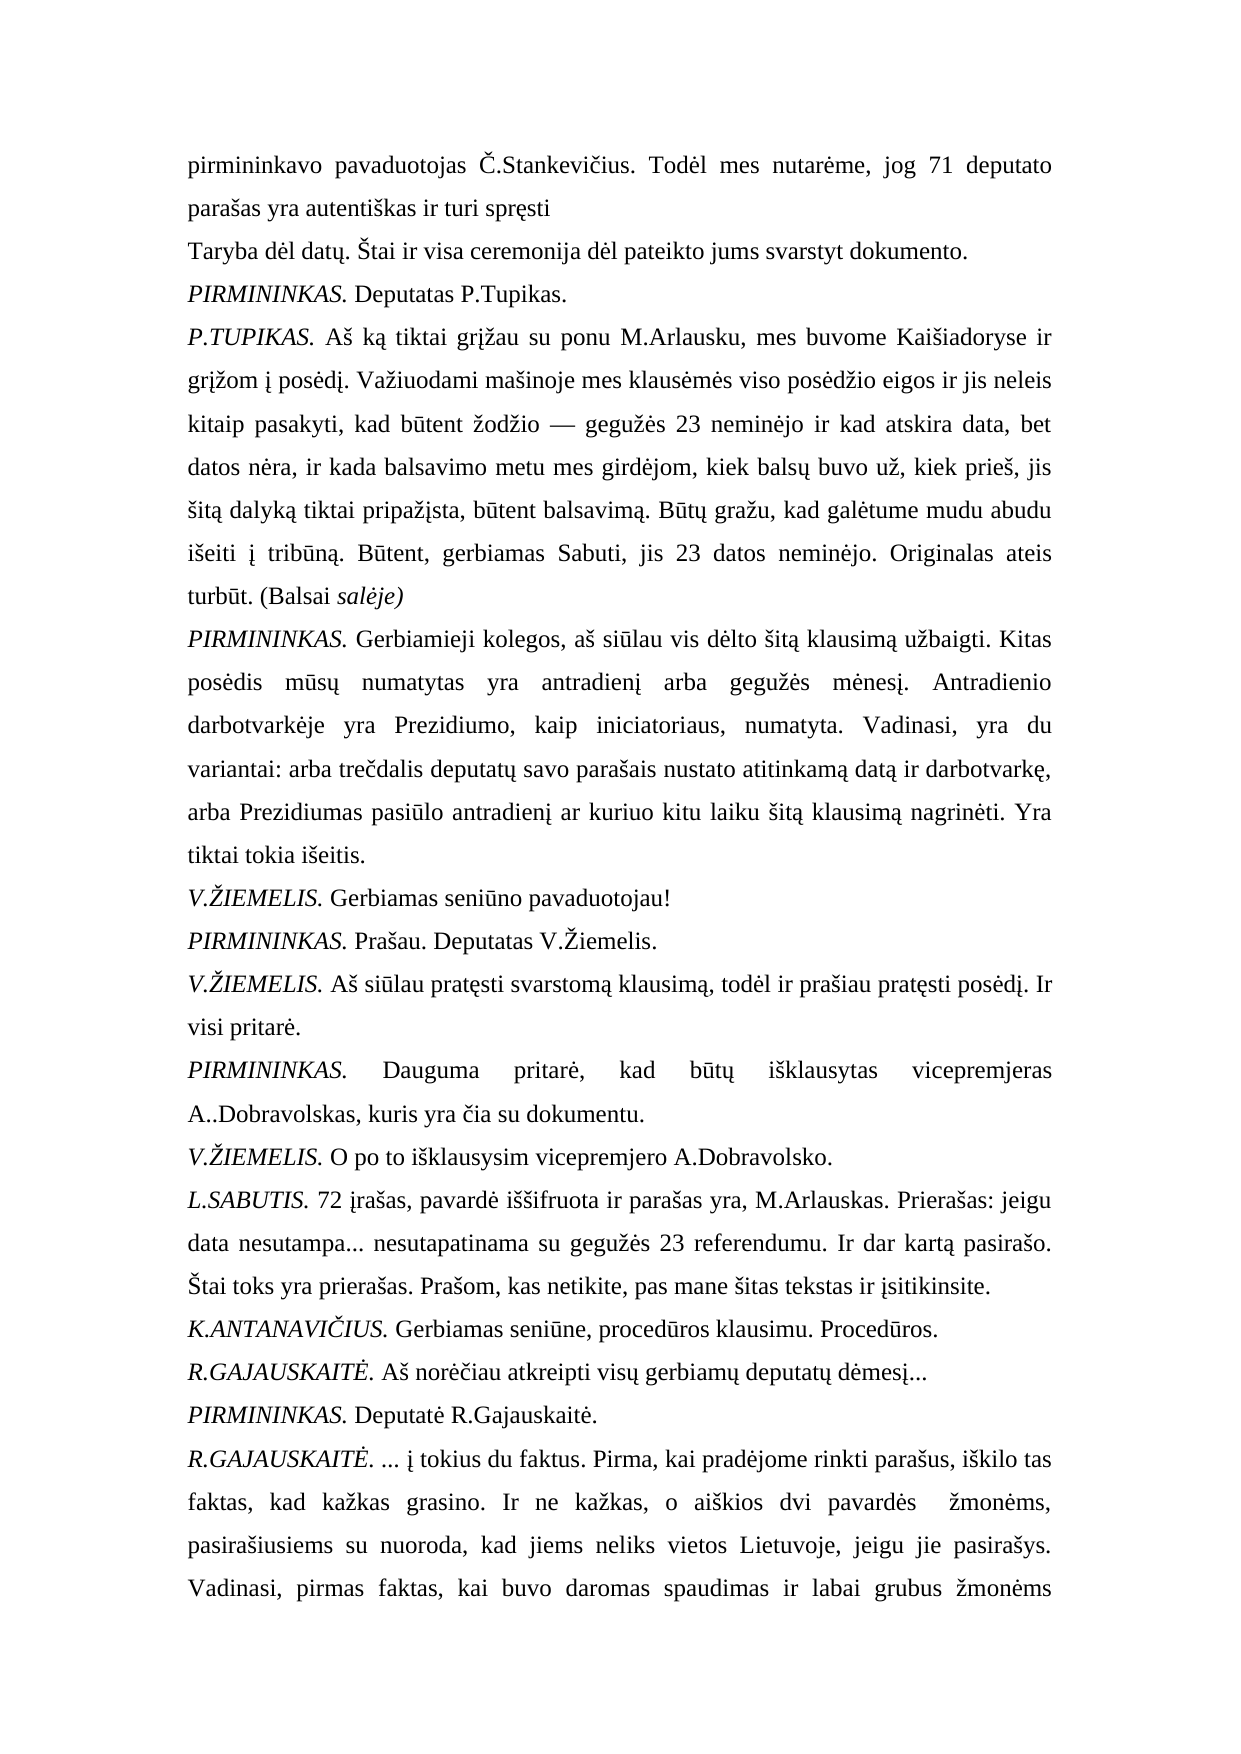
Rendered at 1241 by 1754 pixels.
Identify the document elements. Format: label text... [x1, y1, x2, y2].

text V.ŽIEMELIS. O po to išklausysim vicepremjero A.Dobravolsko. [187, 1142, 1053, 1171]
text Taryba dėl datų. Štai ir visa ceremonija dėl pateikto jums svarstyt dokumento. [187, 236, 1053, 265]
text PIRMININKAS. Dauguma pritarė, kad būtų išklausytas vicepremjeras A..Dobravolskas, kuris yra čia su dokumentu. [187, 1056, 1053, 1127]
text PIRMININKAS. Deputatas P.Tupikas. [187, 279, 1053, 308]
text PIRMININKAS. Prašau. Deputatas V.Žiemelis. [187, 926, 1053, 955]
text K.ANTANAVIČIUS. Gerbiamas seniūne, procedūros klausimu. Procedūros. [187, 1314, 1053, 1343]
text PIRMININKAS. Deputatė R.Gajauskaitė. [187, 1401, 1053, 1429]
text V.ŽIEMELIS. Gerbiamas seniūno pavaduotojau! [187, 883, 1053, 912]
text V.ŽIEMELIS. Aš siūlau pratęsti svarstomą klausimą, todėl ir prašiau pratęsti posėdį. Ir visi pritarė. [187, 969, 1053, 1041]
text L.SABUTIS. 72 įrašas, pavardė iššifruota ir parašas yra, M.Arlauskas. Prierašas: jeigu data nesutampa... nesutapatinama su gegužės 23 referendumu. Ir dar kartą pasirašo. Štai toks yra prierašas. Prašom, kas netikite, pas mane šitas tekstas ir įsitikinsite. [187, 1185, 1053, 1300]
text pirmininkavo pavaduotojas Č.Stankevičius. Todėl mes nutarėme, jog 71 deputato parašas yra autentiškas ir turi spręsti [187, 150, 1053, 222]
text P.TUPIKAS. Aš ką tiktai grįžau su ponu M.Arlausku, mes buvome Kaišiadoryse ir grįžom į posėdį. Važiuodami mašinoje mes klausėmės viso posėdžio eigos ir jis neleis kitaip pasakyti, kad būtent žodžio — gegužės 23 neminėjo ir kad atskira data, bet datos nėra, ir kada balsavimo metu mes girdėjom, kiek balsų buvo už, kiek prieš, jis šitą dalyką tiktai pripažįsta, būtent balsavimą. Būtų gražu, kad galėtume mudu abudu išeiti į tribūną. Būtent, gerbiamas Sabuti, jis 23 datos neminėjo. Originalas ateis turbūt. (Balsai salėje) [187, 322, 1053, 610]
text R.GAJAUSKAITĖ. ... į tokius du faktus. Pirma, kai pradėjome rinkti parašus, iškilo tas faktas, kad kažkas grasino. Ir ne kažkas, o aiškios dvi pavardės žmonėms, pasirašiusiems su nuoroda, kad jiems neliks vietos Lietuvoje, jeigu jie pasirašys. Vadinasi, pirmas faktas, kai buvo daromas spaudimas ir labai grubus žmonėms [187, 1444, 1053, 1602]
text R.GAJAUSKAITĖ. Aš norėčiau atkreipti visų gerbiamų deputatų dėmesį... [187, 1357, 1053, 1386]
text PIRMININKAS. Gerbiamieji kolegos, aš siūlau vis dėlto šitą klausimą užbaigti. Kitas posėdis mūsų numatytas yra antradienį arba gegužės mėnesį. Antradienio darbotvarkėje yra Prezidiumo, kaip iniciatoriaus, numatyta. Vadinasi, yra du variantai: arba trečdalis deputatų savo parašais nustato atitinkamą datą ir darbotvarkę, arba Prezidiumas pasiūlo antradienį ar kuriuo kitu laiku šitą klausimą nagrinėti. Yra tiktai tokia išeitis. [187, 624, 1053, 869]
